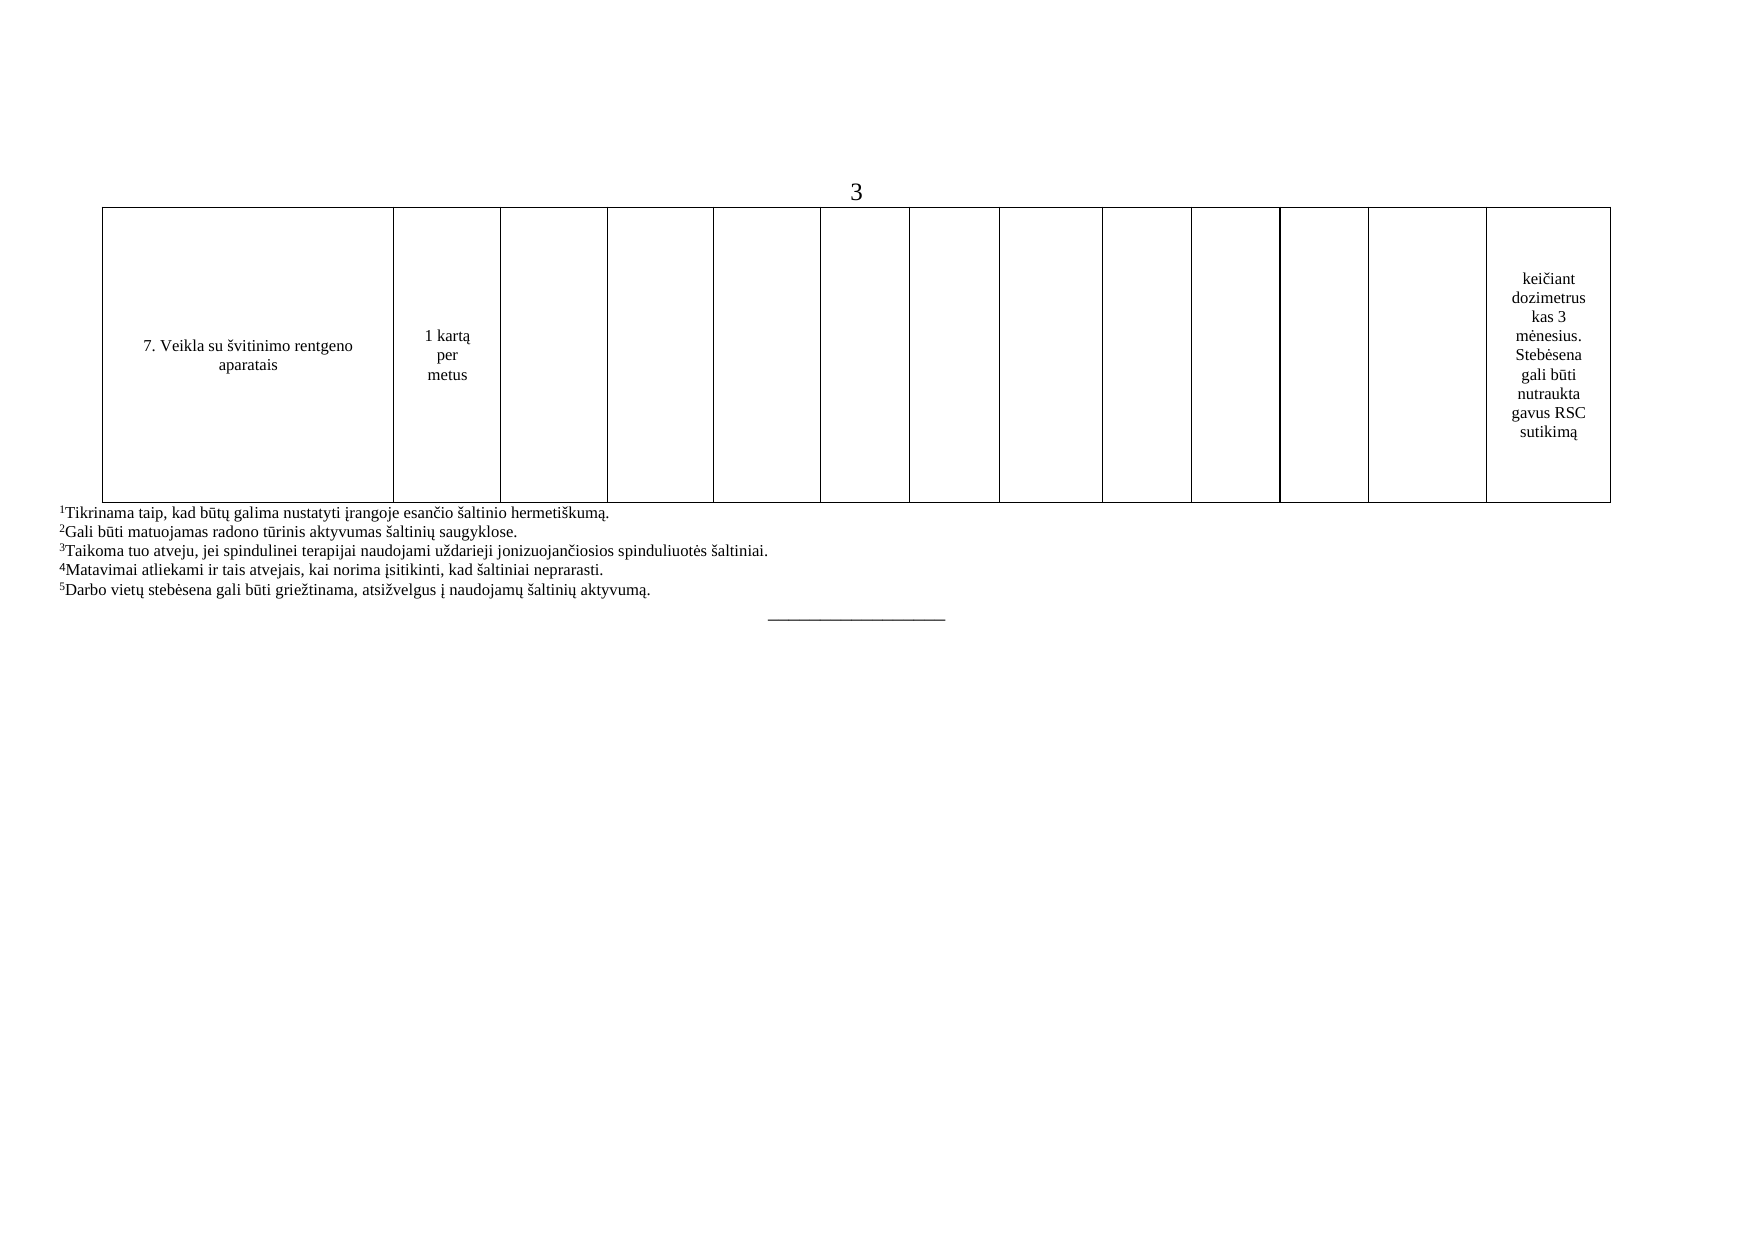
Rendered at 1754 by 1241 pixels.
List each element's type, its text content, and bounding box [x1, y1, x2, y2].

text 2Gali būti matuojamas radono tūrinis aktyvumas šaltinių saugyklose. [59, 522, 1654, 541]
table_cell keičiant dozimetrus kas 3 mėnesius. Stebėsena gali būti nutraukta gavus RSC sutikimą [1487, 208, 1610, 502]
table_cell [1192, 208, 1279, 502]
text 1Tikrinama taip, kad būtų galima nustatyti įrangoje esančio šaltinio hermetiškumą. [59, 503, 1654, 522]
table_cell [1103, 208, 1191, 502]
table_cell [1000, 208, 1102, 502]
table_cell [501, 208, 607, 502]
table_cell [821, 208, 909, 502]
table_cell 7. Veikla su švitinimo rentgeno aparatais [103, 208, 393, 502]
table_cell [910, 208, 999, 502]
text 4Matavimai atliekami ir tais atvejais, kai norima įsitikinti, kad šaltiniai neprarasti. [59, 560, 1654, 579]
text _________________ [59, 598, 1654, 623]
table_cell [608, 208, 713, 502]
table_cell 1 kartą per metus [394, 208, 500, 502]
table_cell [1281, 208, 1368, 502]
table_cell [1369, 208, 1486, 502]
text 5Darbo vietų stebėsena gali būti griežtinama, atsižvelgus į naudojamų šaltinių aktyvumą. [59, 579, 1654, 598]
text 3Taikoma tuo atveju, jei spindulinei terapijai naudojami uždarieji jonizuojančiosios spinduliuotės šaltiniai. [59, 541, 1654, 560]
table_cell [714, 208, 820, 502]
